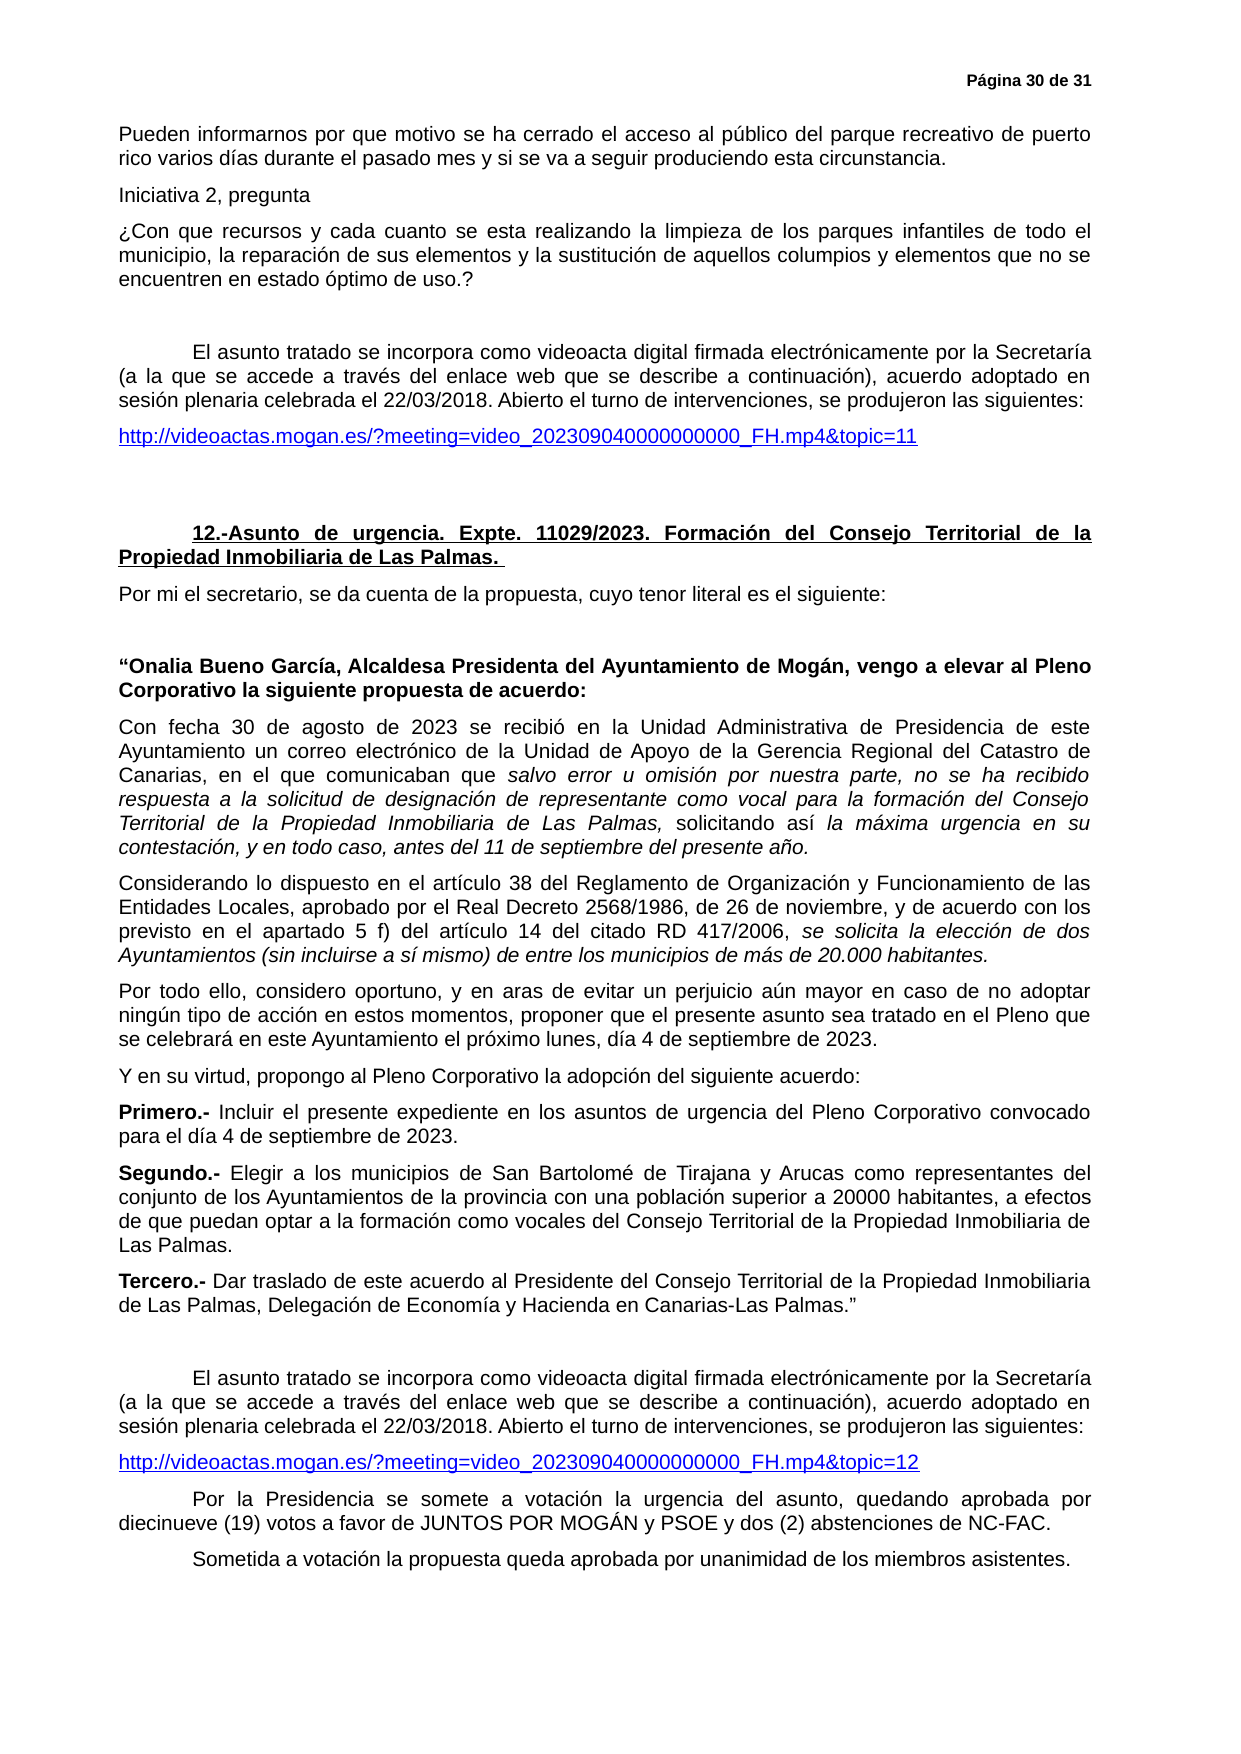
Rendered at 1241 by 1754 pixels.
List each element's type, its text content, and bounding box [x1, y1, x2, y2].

text Por todo ello, considero oportuno, y en aras de evitar un perjuicio aún mayor en caso de no adoptar ningún tipo de acción en estos momentos, proponer que el presente asunto sea tratado en el Pleno que se celebrará en este Ayuntamiento el próximo lunes, día 4 de septiembre de 2023. [118, 979, 1092, 1051]
text Por mi el secretario, se da cuenta de la propuesta, cuyo tenor literal es el siguiente: [118, 581, 1092, 605]
text http://videoactas.mogan.es/?meeting=video_202309040000000000_FH.mp4&topic=12 [118, 1450, 1092, 1474]
text Pueden informarnos por que motivo se ha cerrado el acceso al público del parque recreativo de puerto rico varios días durante el pasado mes y si se va a seguir produciendo esta circunstancia. [118, 122, 1092, 170]
text ¿Con que recursos y cada cuanto se esta realizando la limpieza de los parques infantiles de todo el municipio, la reparación de sus elementos y la sustitución de aquellos columpios y elementos que no se encuentren en estado óptimo de uso.? [118, 219, 1092, 291]
text “Onalia Bueno García, Alcaldesa Presidenta del Ayuntamiento de Mogán, vengo a elevar al Pleno Corporativo la siguiente propuesta de acuerdo: [118, 654, 1092, 702]
text El asunto tratado se incorpora como videoacta digital firmada electrónicamente por la Secretaría (a la que se accede a través del enlace web que se describe a continuación), acuerdo adoptado en sesión plenaria celebrada el 22/03/2018. Abierto el turno de intervenciones, se produjeron las siguientes: [118, 340, 1092, 412]
text Con fecha 30 de agosto de 2023 se recibió en la Unidad Administrativa de Presidencia de este Ayuntamiento un correo electrónico de la Unidad de Apoyo de la Gerencia Regional del Catastro de Canarias, en el que comunicaban que salvo error u omisión por nuestra parte, no se ha recibido respuesta a la solicitud de designación de representante como vocal para la formación del Consejo Territorial de la Propiedad Inmobiliaria de Las Palmas, solicitando así la máxima urgencia en su contestación, y en todo caso, antes del 11 de septiembre del presente año. [118, 715, 1092, 858]
text Sometida a votación la propuesta queda aprobada por unanimidad de los miembros asistentes. [118, 1547, 1092, 1571]
text 12.-Asunto de urgencia. Expte. 11029/2023. Formación del Consejo Territorial de la Propiedad Inmobiliaria de Las Palmas. [118, 497, 1092, 569]
text Segundo.- Elegir a los municipios de San Bartolomé de Tirajana y Arucas como representantes del conjunto de los Ayuntamientos de la provincia con una población superior a 20000 habitantes, a efectos de que puedan optar a la formación como vocales del Consejo Territorial de la Propiedad Inmobiliaria de Las Palmas. [118, 1161, 1092, 1256]
text El asunto tratado se incorpora como videoacta digital firmada electrónicamente por la Secretaría (a la que se accede a través del enlace web que se describe a continuación), acuerdo adoptado en sesión plenaria celebrada el 22/03/2018. Abierto el turno de intervenciones, se produjeron las siguientes: [118, 1366, 1092, 1438]
text Primero.- Incluir el presente expediente en los asuntos de urgencia del Pleno Corporativo convocado para el día 4 de septiembre de 2023. [118, 1100, 1092, 1148]
text Iniciativa 2, pregunta [118, 182, 1092, 206]
text http://videoactas.mogan.es/?meeting=video_202309040000000000_FH.mp4&topic=11 [118, 424, 1092, 448]
text Por la Presidencia se somete a votación la urgencia del asunto, quedando aprobada por diecinueve (19) votos a favor de JUNTOS POR MOGÁN y PSOE y dos (2) abstenciones de NC-FAC. [118, 1487, 1092, 1534]
text Considerando lo dispuesto en el artículo 38 del Reglamento de Organización y Funcionamiento de las Entidades Locales, aprobado por el Real Decreto 2568/1986, de 26 de noviembre, y de acuerdo con los previsto en el apartado 5 f) del artículo 14 del citado RD 417/2006, se solicita la elección de dos Ayuntamientos (sin incluirse a sí mismo) de entre los municipios de más de 20.000 habitantes. [118, 871, 1092, 967]
text Y en su virtud, propongo al Pleno Corporativo la adopción del siguiente acuerdo: [118, 1064, 1092, 1088]
text Tercero.- Dar traslado de este acuerdo al Presidente del Consejo Territorial de la Propiedad Inmobiliaria de Las Palmas, Delegación de Economía y Hacienda en Canarias-Las Palmas.” [118, 1269, 1092, 1317]
